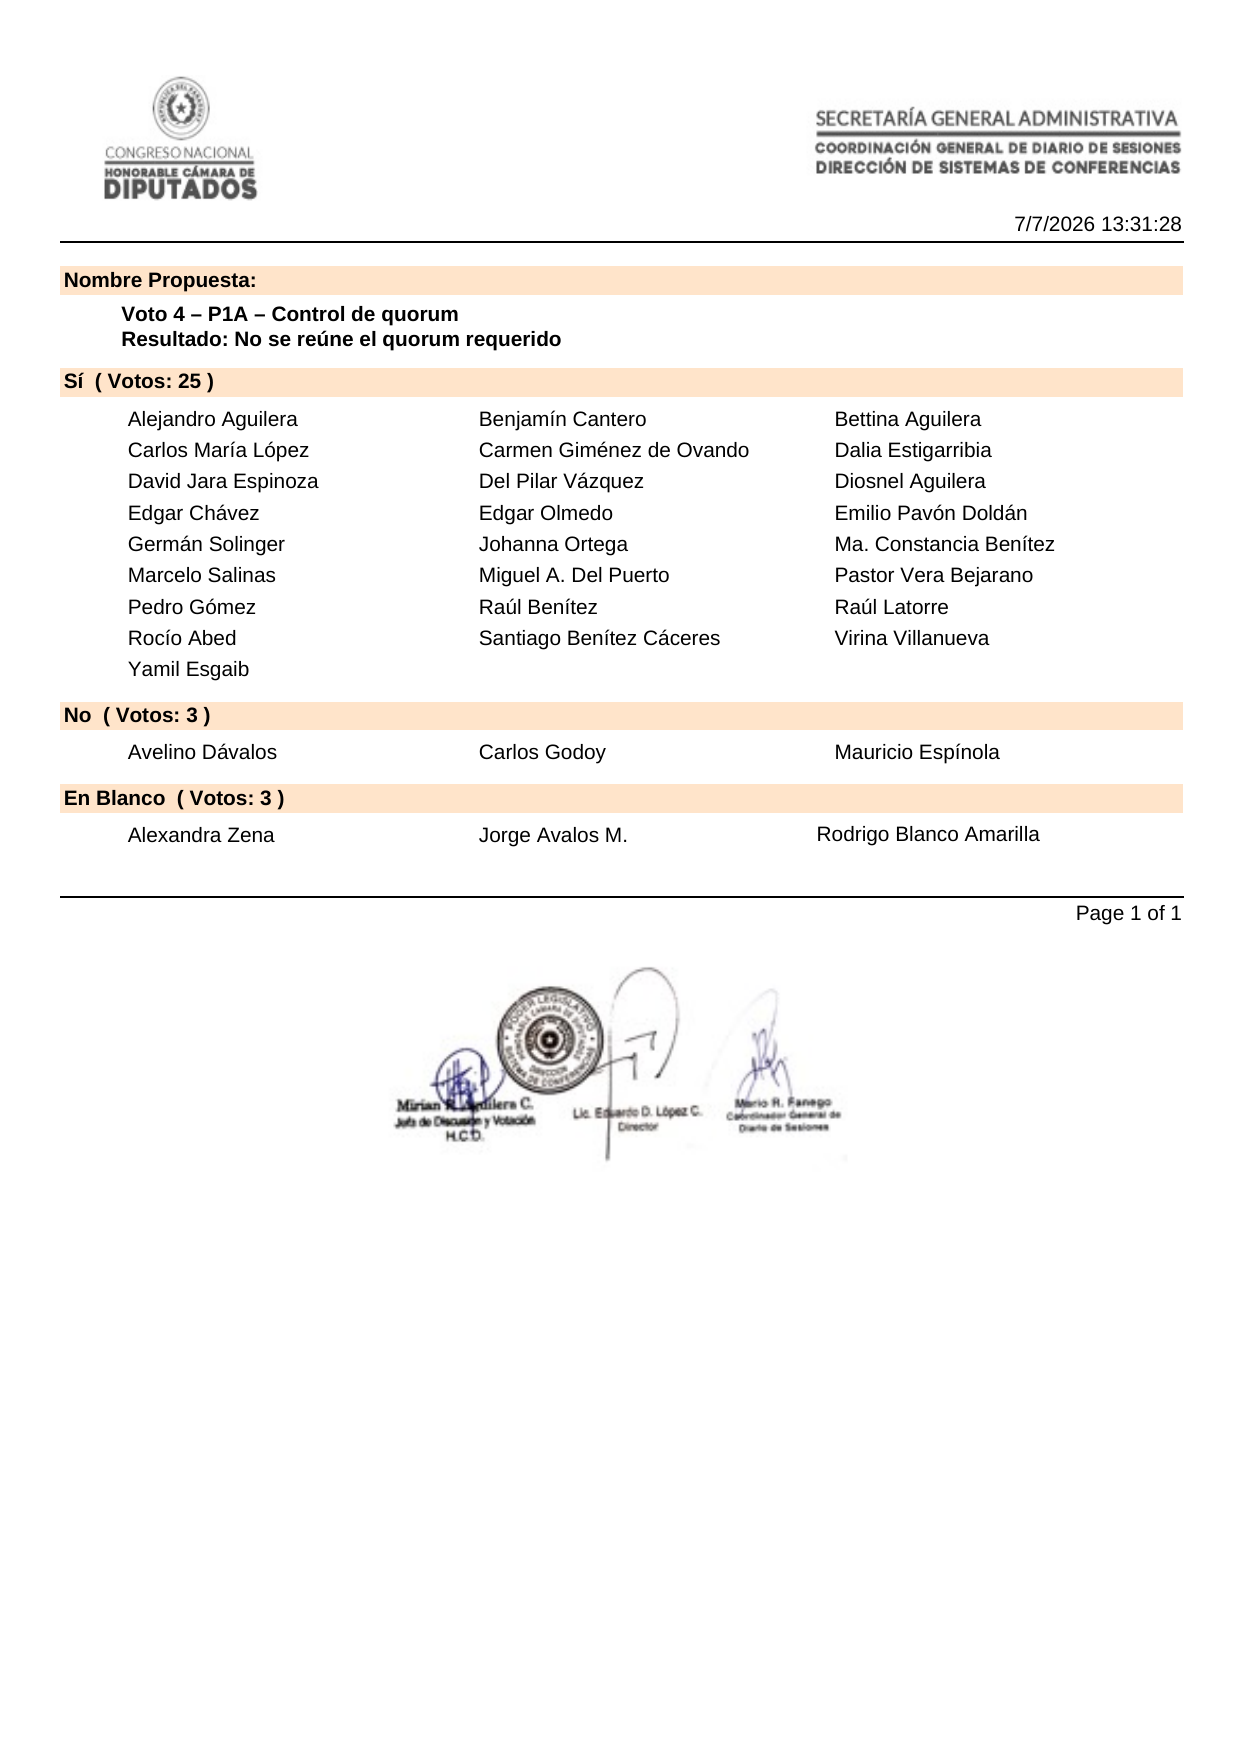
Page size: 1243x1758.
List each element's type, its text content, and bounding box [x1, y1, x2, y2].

table_cell [125, 685, 462, 702]
table_cell [1184, 850, 1189, 867]
table_cell [1184, 730, 1189, 739]
table_header [1184, 207, 1189, 241]
table_cell [1178, 301, 1189, 368]
table_cell [60, 739, 124, 784]
table_cell [1184, 625, 1189, 653]
table_cell Yamil Esgaib [125, 656, 462, 684]
table_cell [1184, 368, 1189, 397]
table_cell Carlos Godoy [476, 739, 815, 767]
table_cell [1184, 397, 1189, 405]
table_cell [831, 653, 1168, 702]
table_cell [1184, 739, 1189, 767]
table_cell [1184, 702, 1189, 730]
table_cell Santiago Benítez Cáceres [476, 625, 815, 653]
table_cell [462, 405, 476, 702]
table_cell [125, 850, 462, 867]
table_cell Emilio Pavón Doldán [831, 499, 1168, 528]
table_cell [462, 739, 476, 784]
table_cell [1184, 405, 1189, 434]
table_cell [1184, 821, 1189, 850]
table_cell [60, 821, 124, 896]
table_cell Benjamín Cantero [476, 405, 815, 434]
table_cell Avelino Dávalos [125, 739, 462, 767]
table_cell Jorge Avalos M. [476, 821, 815, 850]
table_cell Bettina Aguilera [831, 405, 1168, 434]
table_cell [1168, 739, 1183, 784]
table_cell [1184, 784, 1189, 813]
table_cell Sí ( Votos: 25 ) [60, 368, 1183, 397]
table_header 7/7/2026 13:31:28 [649, 207, 1183, 241]
table_cell [1184, 867, 1189, 896]
table_cell [1168, 405, 1183, 702]
table_cell Rodrigo Blanco Amarilla [815, 821, 1183, 867]
table_cell Dalia Estigarribia [831, 437, 1168, 465]
table_cell Johanna Ortega [476, 531, 815, 559]
table_cell No ( Votos: 3 ) [60, 702, 1183, 730]
table_cell [831, 867, 1168, 896]
table_cell [60, 397, 1183, 405]
table_cell [1184, 813, 1189, 821]
table_cell [60, 295, 1183, 301]
table_cell Diosnel Aguilera [831, 468, 1168, 496]
table_cell [1184, 499, 1189, 528]
table_cell Ma. Constancia Benítez [831, 531, 1168, 559]
table_cell Miguel A. Del Puerto [476, 562, 815, 591]
table_cell [1184, 767, 1189, 784]
table_cell [60, 900, 827, 934]
table_cell Virina Villanueva [831, 625, 1168, 653]
table_cell Rocío Abed [125, 625, 462, 653]
table_cell [815, 867, 831, 896]
table_cell [60, 730, 1183, 739]
table_cell [831, 767, 1168, 784]
table_cell Raúl Benítez [476, 593, 815, 622]
table_cell En Blanco ( Votos: 3 ) [60, 784, 1183, 813]
table_cell Mauricio Espínola [831, 739, 1168, 767]
table_cell Edgar Olmedo [476, 499, 815, 528]
table_cell [125, 767, 462, 784]
table_cell [1184, 468, 1189, 496]
table_cell David Jara Espinoza [125, 468, 462, 496]
table_cell Edgar Chávez [125, 499, 462, 528]
table_cell Marcelo Salinas [125, 562, 462, 591]
table_cell [125, 867, 462, 896]
table_cell Alejandro Aguilera [125, 405, 462, 434]
table_header [60, 207, 649, 241]
table_cell [1184, 593, 1189, 622]
table_cell [60, 245, 1183, 266]
table_cell Germán Solinger [125, 531, 462, 559]
table_cell Alexandra Zena [125, 821, 462, 850]
table_cell Page 1 of 1 [827, 900, 1183, 934]
table_cell Carlos María López [125, 437, 462, 465]
table_cell [1184, 245, 1189, 266]
table_cell [476, 653, 815, 702]
table_cell [60, 405, 124, 702]
table_cell Pastor Vera Bejarano [831, 562, 1168, 591]
table_cell [476, 850, 815, 867]
table_cell [815, 405, 831, 702]
table_cell [60, 301, 118, 368]
table_cell [815, 739, 831, 784]
table_cell [1184, 531, 1189, 559]
table_cell [1184, 266, 1189, 295]
table_cell Carmen Giménez de Ovando [476, 437, 815, 465]
table_cell [60, 813, 1183, 821]
table_cell Nombre Propuesta: [60, 266, 1183, 295]
table_cell [1184, 685, 1189, 702]
table_cell Voto 4 – P1A – Control de quorum Resultado: No se reúne el quorum requerido [118, 301, 1178, 351]
table_cell [1184, 437, 1189, 465]
table_cell [1184, 562, 1189, 591]
table_cell [1184, 656, 1189, 684]
table_cell Pedro Gómez [125, 593, 462, 622]
table_cell [118, 351, 1178, 368]
table_cell [462, 821, 476, 896]
table_cell [476, 867, 815, 896]
table_cell Raúl Latorre [831, 593, 1168, 622]
table_cell [1184, 900, 1189, 934]
table_cell [1168, 867, 1183, 896]
table_cell Del Pilar Vázquez [476, 468, 815, 496]
table_cell [476, 767, 815, 784]
